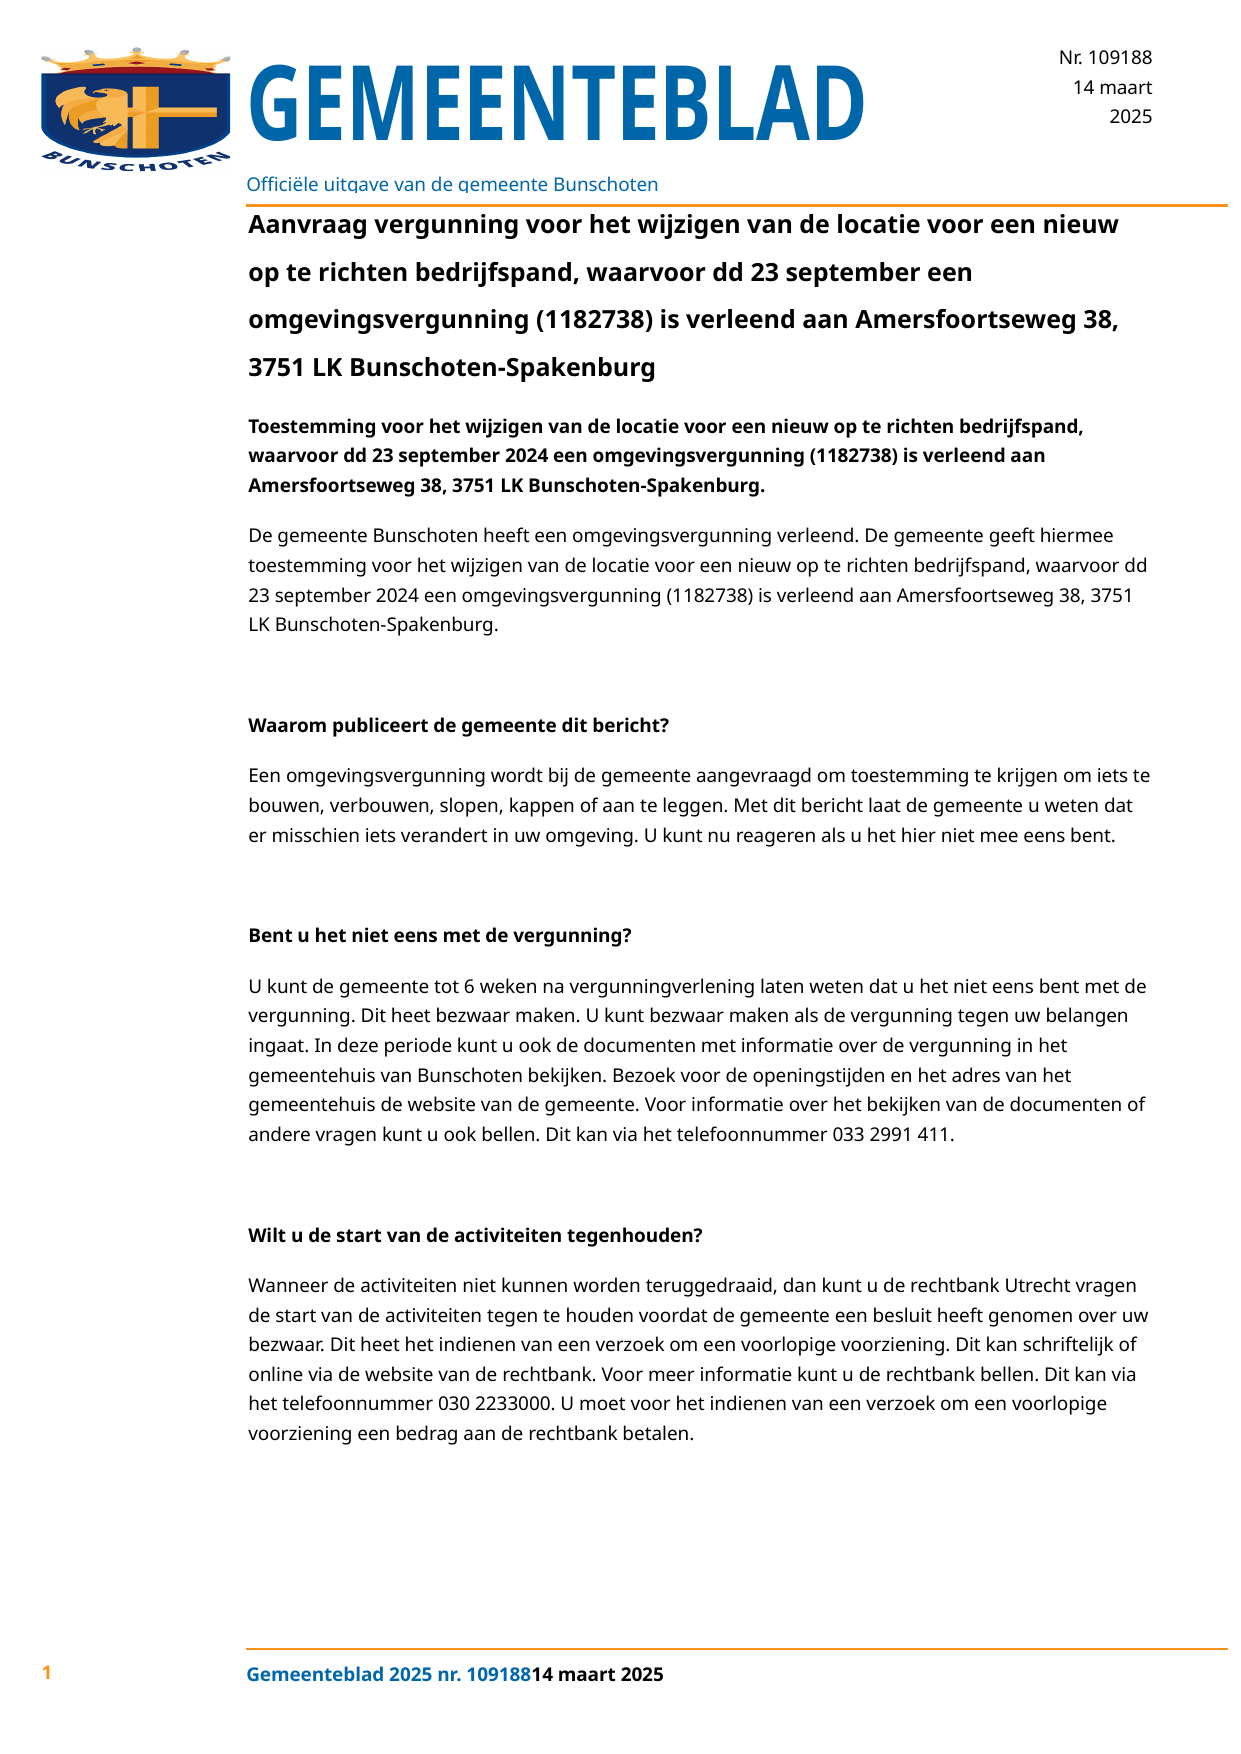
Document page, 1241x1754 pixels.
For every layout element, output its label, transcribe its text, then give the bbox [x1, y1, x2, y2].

text Bent u het niet eens met de vergunning? [248, 923, 1152, 948]
text Wilt u de start van de activiteiten tegenhouden? [248, 1222, 1152, 1248]
text Aanvraag vergunning voor het wijzigen van de locatie voor een nieuw op te richten bedrijfspand, waarvoor dd 23 september een omgevingsvergunning (1182738) is verleend aan Amersfoortseweg 38, 3751 LK Bunschoten-Spakenburg [248, 207, 1152, 384]
picture [41, 47, 231, 172]
text Wanneer de activiteiten niet kunnen worden teruggedraaid, dan kunt u de rechtbank Utrecht vragen de start van de activiteiten tegen te houden voordat de gemeente een besluit heeft genomen over uw bezwaar. Dit heet het indienen van een verzoek om een voorlopige voorziening. Dit kan schriftelijk of online via de website van de rechtbank. Voor meer informatie kunt u de rechtbank bellen. Dit kan via het telefoonnummer 030 2233000. U moet voor het indienen van een verzoek om een voorlopige voorziening een bedrag aan de rechtbank betalen. [248, 1272, 1152, 1446]
text De gemeente Bunschoten heeft een omgevingsvergunning verleend. De gemeente geeft hiermee toestemming voor het wijzigen van de locatie voor een nieuw op te richten bedrijfspand, waarvoor dd 23 september 2024 een omgevingsvergunning (1182738) is verleend aan Amersfoortseweg 38, 3751 LK Bunschoten-Spakenburg. [248, 523, 1152, 637]
text Een omgevingsvergunning wordt bij de gemeente aangevraagd om toestemming te krijgen om iets te bouwen, verbouwen, slopen, kappen of aan te leggen. Met dit bericht laat de gemeente u weten dat er misschien iets verandert in uw omgeving. U kunt nu reageren als u het hier niet mee eens bent. [248, 763, 1152, 848]
text Toestemming voor het wijzigen van de locatie voor een nieuw op te richten bedrijfspand, waarvoor dd 23 september 2024 een omgevingsvergunning (1182738) is verleend aan Amersfoortseweg 38, 3751 LK Bunschoten-Spakenburg. [248, 413, 1152, 498]
text Waarom publiceert de gemeente dit bericht? [248, 712, 1152, 738]
text U kunt de gemeente tot 6 weken na vergunningverlening laten weten dat u het niet eens bent met de vergunning. Dit heet bezwaar maken. U kunt bezwaar maken als de vergunning tegen uw belangen ingaat. In deze periode kunt u ook de documenten met informatie over de vergunning in het gemeentehuis van Bunschoten bekijken. Bezoek voor de openingstijden en het adres van het gemeentehuis de website van de gemeente. Voor informatie over het bekijken van de documenten of andere vragen kunt u ook bellen. Dit kan via het telefoonnummer 033 2991 411. [248, 973, 1152, 1147]
